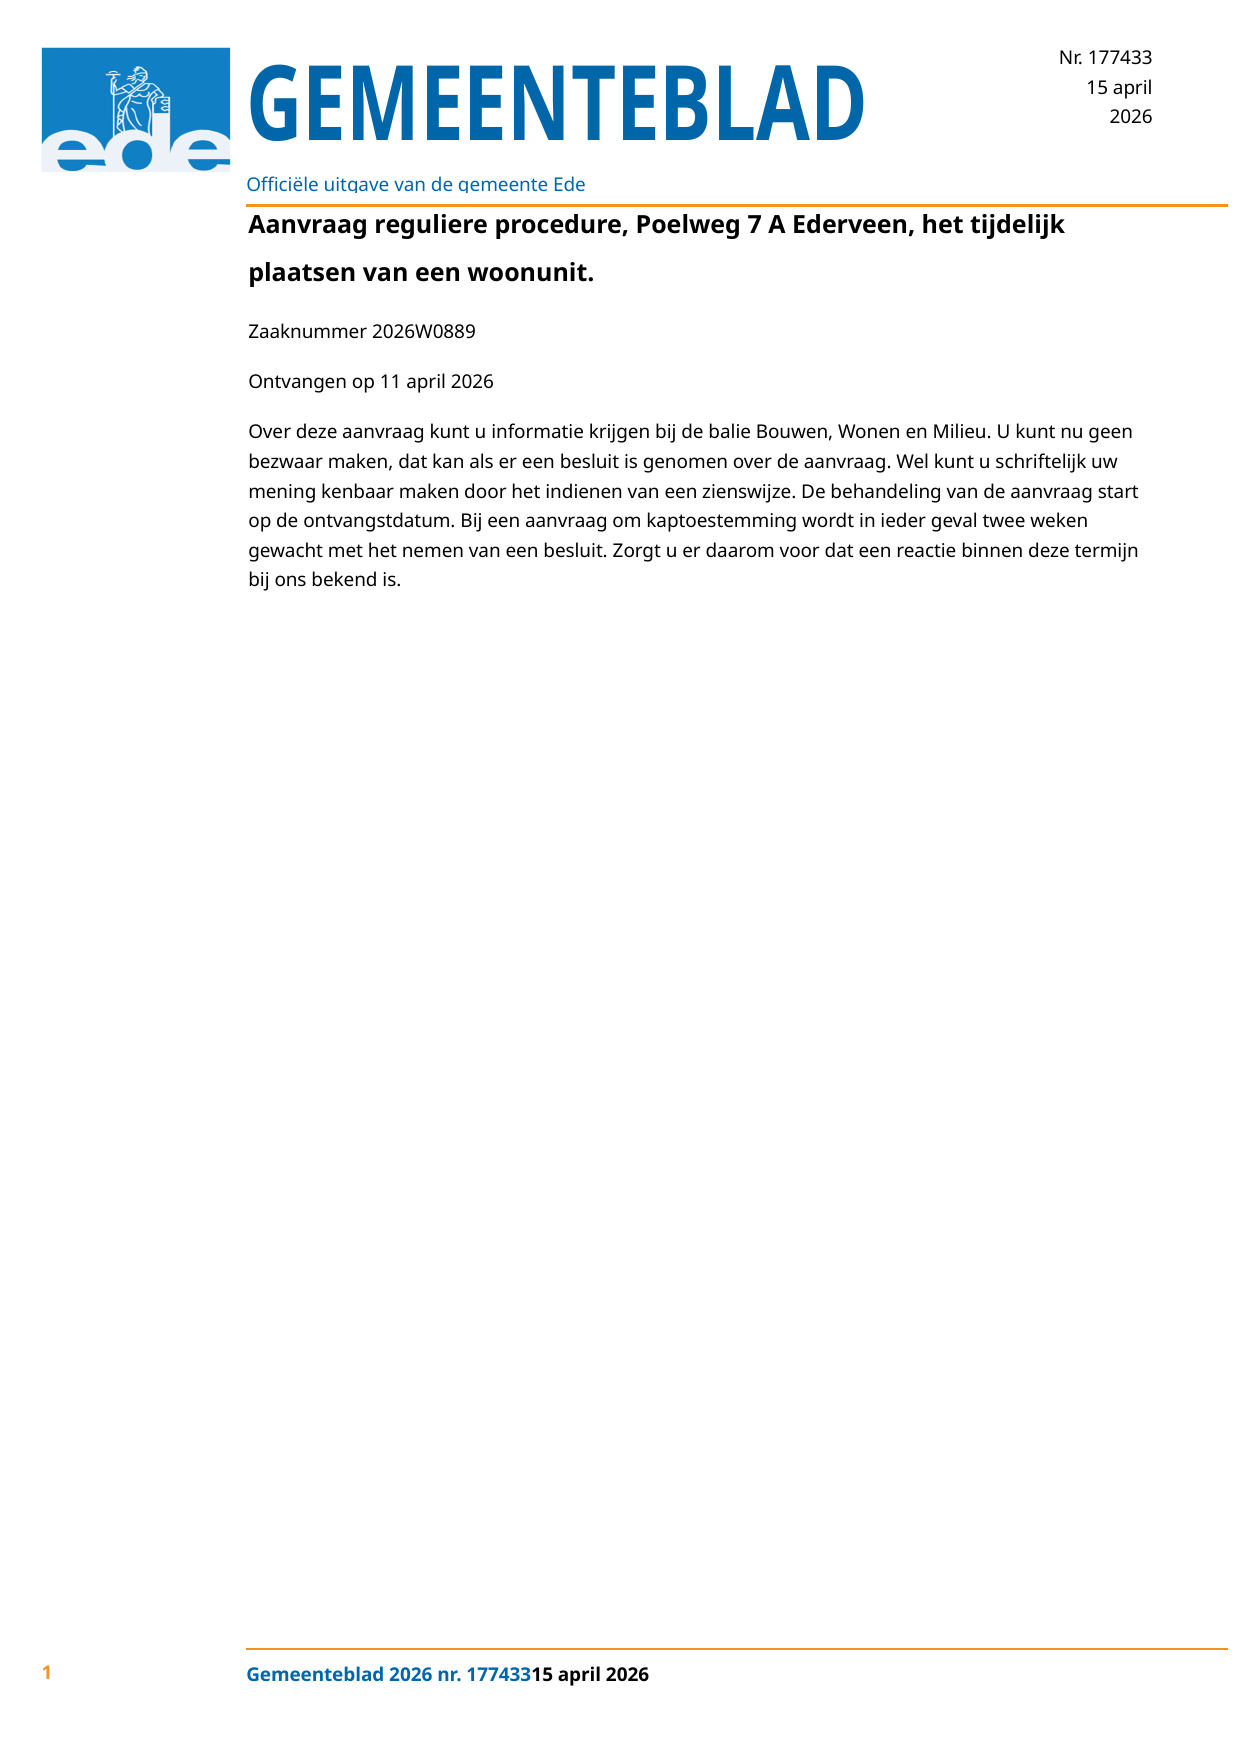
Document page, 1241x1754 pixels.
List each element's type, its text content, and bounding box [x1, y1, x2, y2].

text Zaaknummer 2026W0889 [248, 318, 1152, 344]
text Ontvangen op 11 april 2026 [248, 368, 1152, 394]
picture [41, 47, 231, 172]
text Over deze aanvraag kunt u informatie krijgen bij de balie Bouwen, Wonen en Milieu. U kunt nu geen bezwaar maken, dat kan als er een besluit is genomen over de aanvraag. Wel kunt u schriftelijk uw mening kenbaar maken door het indienen van een zienswijze. De behandeling van de aanvraag start op de ontvangstdatum. Bij een aanvraag om kaptoestemming wordt in ieder geval twee weken gewacht met het nemen van een besluit. Zorgt u er daarom voor dat een reactie binnen deze termijn bij ons bekend is. [248, 419, 1152, 592]
text Aanvraag reguliere procedure, Poelweg 7 A Ederveen, het tijdelijk plaatsen van een woonunit. [248, 207, 1152, 288]
